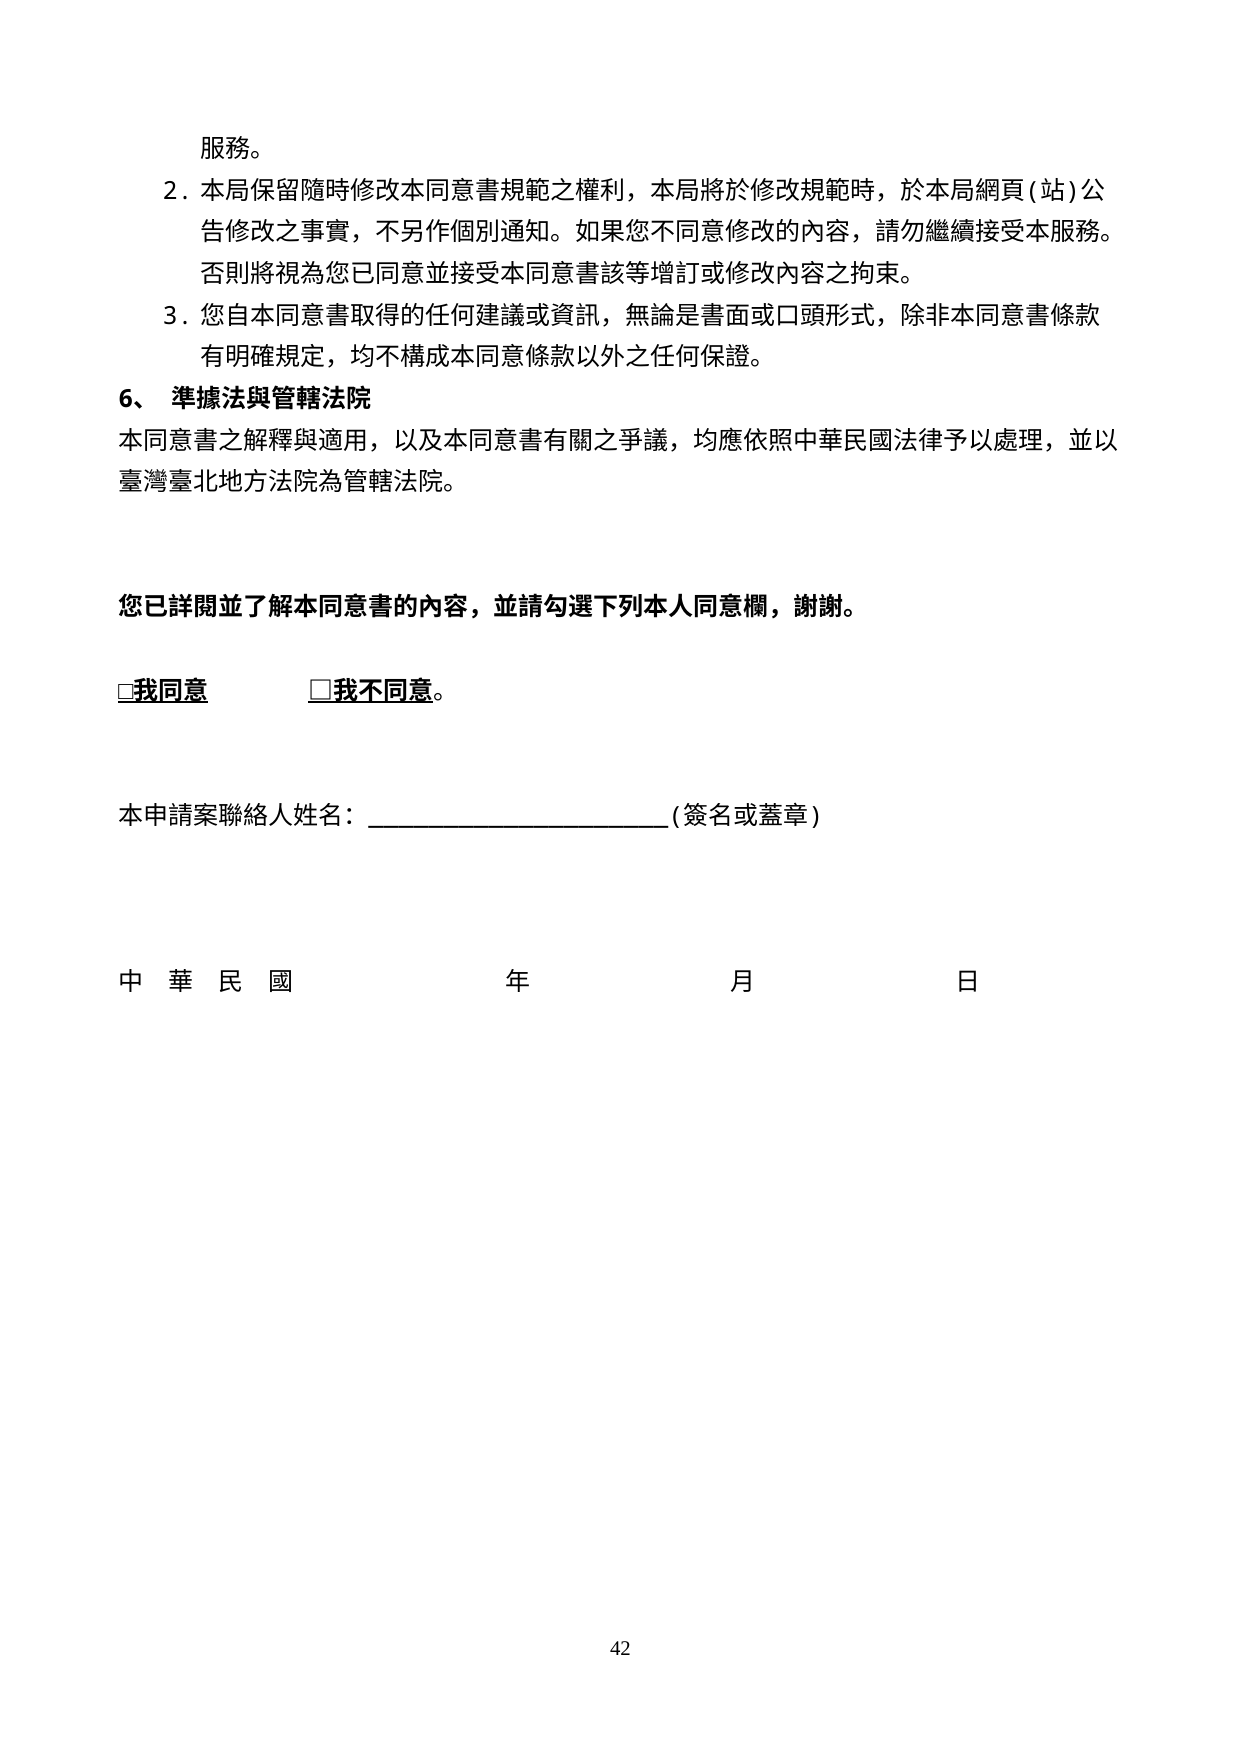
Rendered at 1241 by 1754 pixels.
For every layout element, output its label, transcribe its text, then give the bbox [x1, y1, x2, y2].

text □我同意 □我不同意。 [118, 666, 1122, 707]
list 本局保留隨時修改本同意書規範之權利，本局將於修改規範時，於本局網頁(站)公告修改之事實，不另作個別通知。如果您不同意修改的內容，請勿繼續接受本服務。否則將視為您已同意並接受本同意書該等增訂或修改內容之拘束。 [162, 166, 1122, 291]
list 您自本同意書取得的任何建議或資訊，無論是書面或口頭形式，除非本同意書條款有明確規定，均不構成本同意條款以外之任何保證。 [162, 291, 1122, 374]
list 當您勾選「我同意」並簽署本同意書時，即表示您已閱讀、瞭解並同意本同意書之所有內容，您如違反下列條款時，本局得隨時終止對您所提供之所有權益或服務。 [162, 124, 1122, 166]
list 準據法與管轄法院 [118, 374, 1122, 416]
text 本申請案聯絡人姓名：____________________(簽名或蓋章) [118, 791, 1122, 832]
text 中 華 民 國 年 月 日 [118, 957, 1122, 999]
text 您已詳閱並了解本同意書的內容，並請勾選下列本人同意欄，謝謝。 [118, 582, 1122, 624]
text 本同意書之解釋與適用，以及本同意書有關之爭議，均應依照中華民國法律予以處理，並以臺灣臺北地方法院為管轄法院。 [118, 416, 1122, 499]
